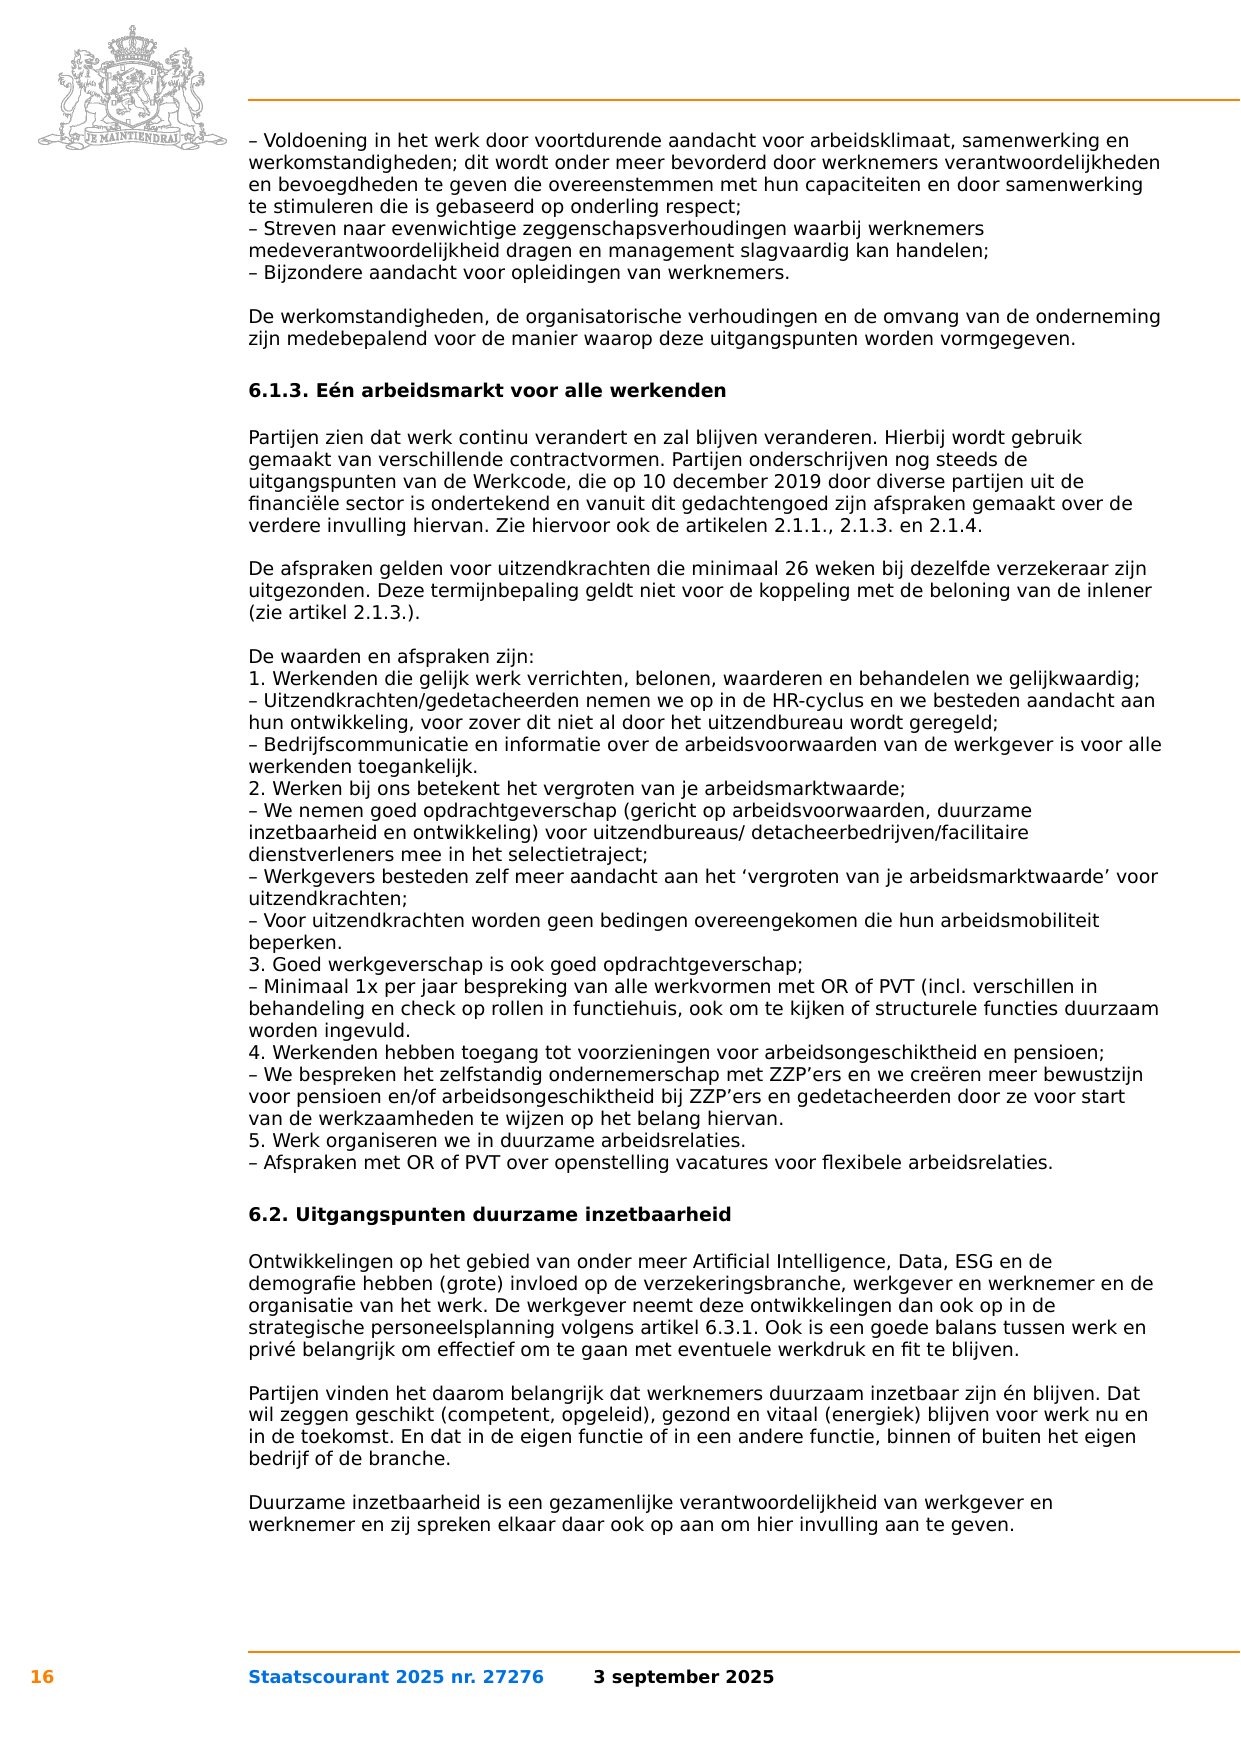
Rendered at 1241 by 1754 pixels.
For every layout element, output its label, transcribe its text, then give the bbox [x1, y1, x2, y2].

text 2. Werken bij ons betekent het vergroten van je arbeidsmarktwaarde; [248, 778, 1163, 800]
text De afspraken gelden voor uitzendkrachten die minimaal 26 weken bij dezelfde verzekeraar zijn uitgezonden. Deze termijnbepaling geldt niet voor de koppeling met de beloning van de inlener (zie artikel 2.1.3.). [248, 558, 1163, 624]
subtitle 6.2. Uitgangspunten duurzame inzetbaarheid [248, 1204, 1163, 1226]
text De werkomstandigheden, de organisatorische verhoudingen en de omvang van de onderneming zijn medebepalend voor de manier waarop deze uitgangspunten worden vormgegeven. [248, 306, 1163, 349]
text De waarden en afspraken zijn: [248, 646, 1163, 668]
text 3. Goed werkgeverschap is ook goed opdrachtgeverschap; [248, 954, 1163, 976]
text – Voor uitzendkrachten worden geen bedingen overeengekomen die hun arbeidsmobiliteit beperken. [248, 910, 1163, 954]
text – Bedrijfscommunicatie en informatie over de arbeidsvoorwaarden van de werkgever is voor alle werkenden toegankelijk. [248, 734, 1163, 778]
text Ontwikkelingen op het gebied van onder meer Artificial Intelligence, Data, ESG en de demografie hebben (grote) invloed op de verzekeringsbranche, werkgever en werknemer en de organisatie van het werk. De werkgever neemt deze ontwikkelingen dan ook op in de strategische personeelsplanning volgens artikel 6.3.1. Ook is een goede balans tussen werk en privé belangrijk om effectief om te gaan met eventuele werkdruk en fit te blijven. [248, 1251, 1163, 1361]
text 5. Werk organiseren we in duurzame arbeidsrelaties. [248, 1130, 1163, 1152]
text – Uitzendkrachten/gedetacheerden nemen we op in de HR-cyclus en we besteden aandacht aan hun ontwikkeling, voor zover dit niet al door het uitzendbureau wordt geregeld; [248, 690, 1163, 734]
text – Bijzondere aandacht voor opleidingen van werknemers. [248, 262, 1163, 284]
subtitle 6.1.3. Eén arbeidsmarkt voor alle werkenden [248, 379, 1163, 402]
text – Minimaal 1x per jaar bespreking van alle werkvormen met OR of PVT (incl. verschillen in behandeling en check op rollen in functiehuis, ook om te kijken of structurele functies duurzaam worden ingevuld. [248, 976, 1163, 1042]
text 1. Werkenden die gelijk werk verrichten, belonen, waarderen en behandelen we gelijkwaardig; [248, 668, 1163, 690]
text – We nemen goed opdrachtgeverschap (gericht op arbeidsvoorwaarden, duurzame inzetbaarheid en ontwikkeling) voor uitzendbureaus/ detacheerbedrijven/facilitaire dienstverleners mee in het selectietraject; [248, 800, 1163, 866]
text – Afspraken met OR of PVT over openstelling vacatures voor flexibele arbeidsrelaties. [248, 1152, 1163, 1174]
text Duurzame inzetbaarheid is een gezamenlijke verantwoordelijkheid van werkgever en werknemer en zij spreken elkaar daar ook op aan om hier invulling aan te geven. [248, 1492, 1163, 1536]
text – Streven naar evenwichtige zeggenschapsverhoudingen waarbij werknemers medeverantwoordelijkheid dragen en management slagvaardig kan handelen; [248, 218, 1163, 262]
text Partijen zien dat werk continu verandert en zal blijven veranderen. Hierbij wordt gebruik gemaakt van verschillende contractvormen. Partijen onderschrijven nog steeds de uitgangspunten van de Werkcode, die op 10 december 2019 door diverse partijen uit de financiële sector is ondertekend en vanuit dit gedachtengoed zijn afspraken gemaakt over de verdere invulling hiervan. Zie hiervoor ook de artikelen 2.1.1., 2.1.3. en 2.1.4. [248, 427, 1163, 536]
text Partijen vinden het daarom belangrijk dat werknemers duurzaam inzetbaar zijn én blijven. Dat wil zeggen geschikt (competent, opgeleid), gezond en vitaal (energiek) blijven voor werk nu en in de toekomst. En dat in de eigen functie of in een andere functie, binnen of buiten het eigen bedrijf of de branche. [248, 1382, 1163, 1470]
text – Werkgevers besteden zelf meer aandacht aan het ‘vergroten van je arbeidsmarktwaarde’ voor uitzendkrachten; [248, 866, 1163, 910]
text – Voldoening in het werk door voortdurende aandacht voor arbeidsklimaat, samenwerking en werkomstandigheden; dit wordt onder meer bevorderd door werknemers verantwoordelijkheden en bevoegdheden te geven die overeenstemmen met hun capaciteiten en door samenwerking te stimuleren die is gebaseerd op onderling respect; [248, 130, 1163, 218]
picture [38, 25, 227, 150]
text 4. Werkenden hebben toegang tot voorzieningen voor arbeidsongeschiktheid en pensioen; [248, 1042, 1163, 1064]
text – We bespreken het zelfstandig ondernemerschap met ZZP’ers en we creëren meer bewustzijn voor pensioen en/of arbeidsongeschiktheid bij ZZP’ers en gedetacheerden door ze voor start van de werkzaamheden te wijzen op het belang hiervan. [248, 1064, 1163, 1130]
